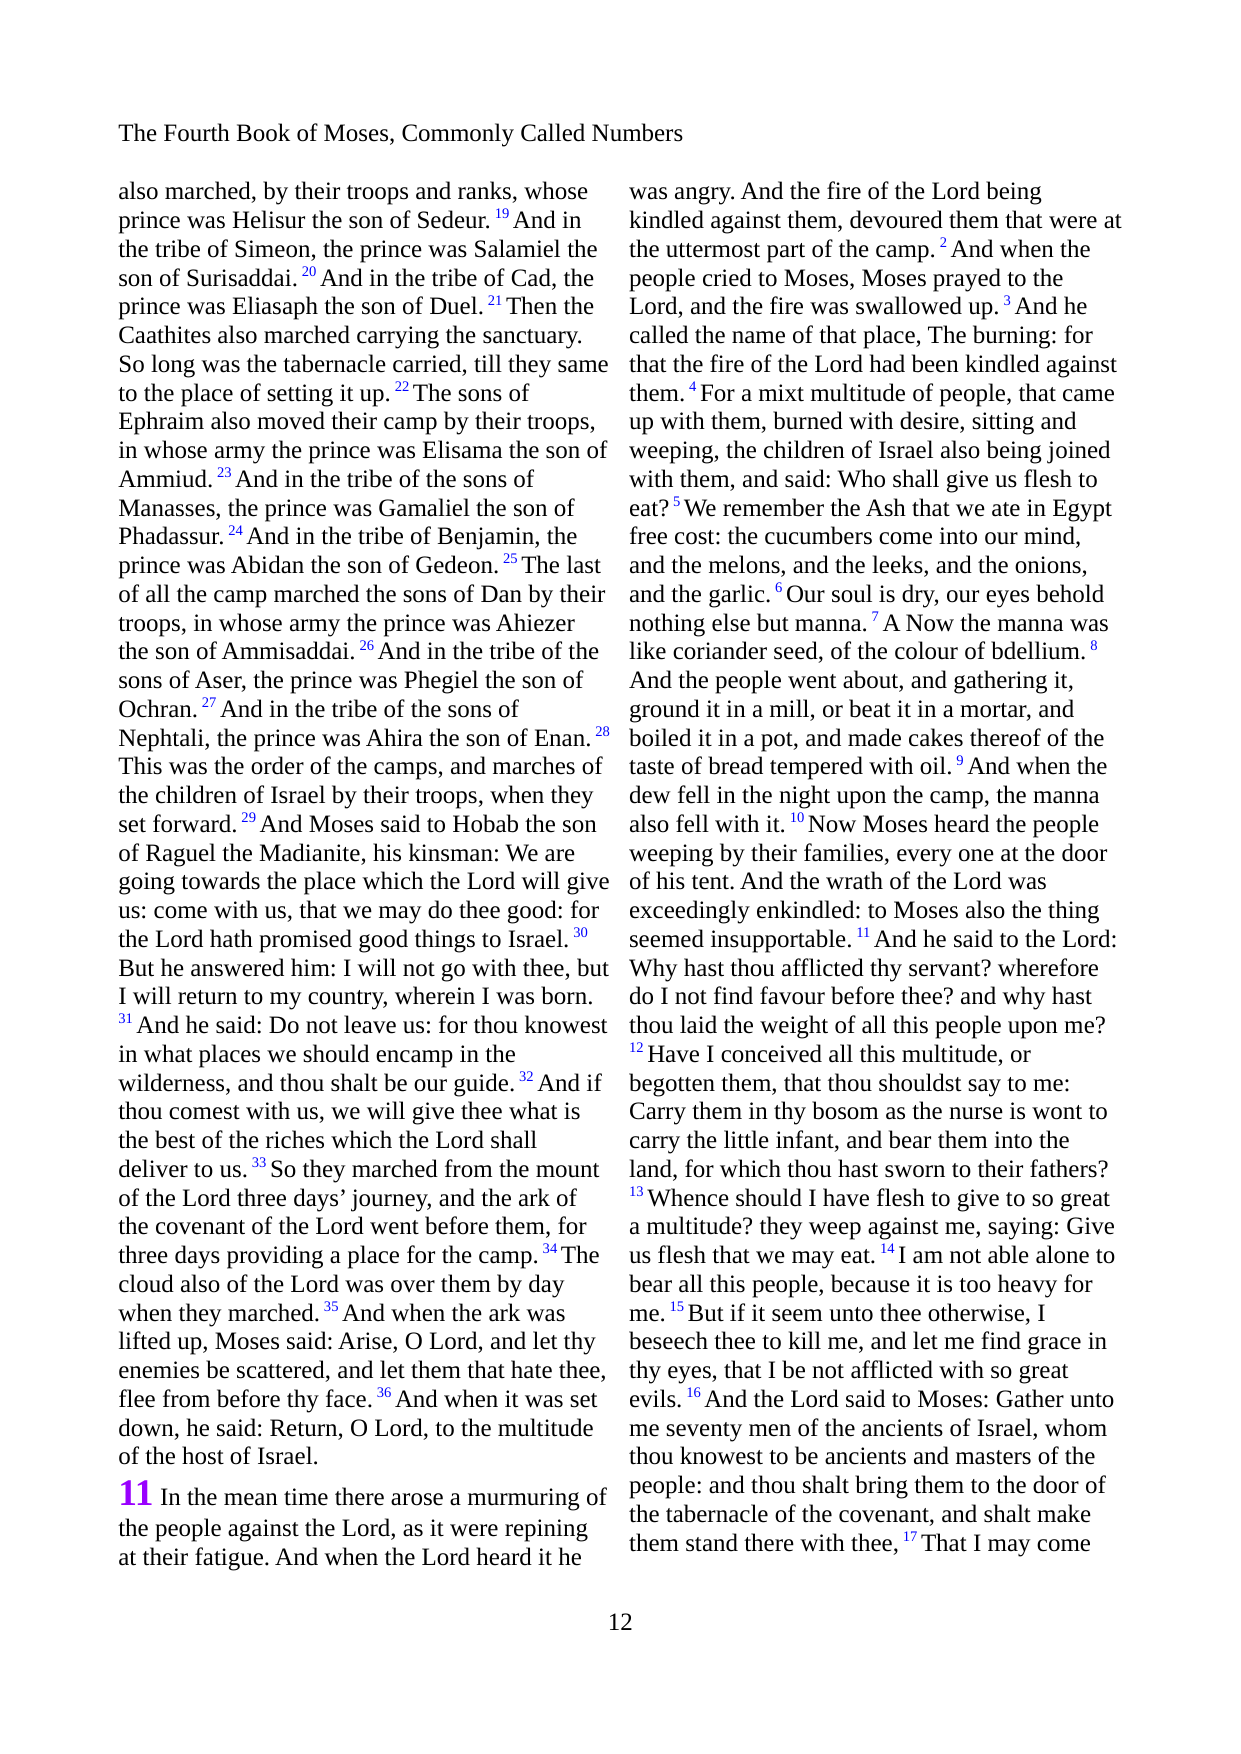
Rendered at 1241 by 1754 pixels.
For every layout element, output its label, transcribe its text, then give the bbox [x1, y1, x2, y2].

text 11 In the mean time there arose a murmuring of the people against the Lord, as it were repining at their fatigue. And when the Lord heard it he [118, 1470, 611, 1571]
text was angry. And the fire of the Lord being kindled against them, devoured them that were at the uttermost part of the camp. 2 And when the people cried to Moses, Moses prayed to the Lord, and the fire was swallowed up. 3 And he called the name of that place, The burning: for that the fire of the Lord had been kindled against them. 4 For a mixt multitude of people, that came up with them, burned with desire, sitting and weeping, the children of Israel also being joined with them, and said: Who shall give us flesh to eat? 5 We remember the Ash that we ate in Egypt free cost: the cucumbers come into our mind, and the melons, and the leeks, and the onions, and the garlic. 6 Our soul is dry, our eyes behold nothing else but manna. 7 A Now the manna was like coriander seed, of the colour of bdellium. 8 And the people went about, and gathering it, ground it in a mill, or beat it in a mortar, and boiled it in a pot, and made cakes thereof of the taste of bread tempered with oil. 9 And when the dew fell in the night upon the camp, the manna also fell with it. 10 Now Moses heard the people weeping by their families, every one at the door of his tent. And the wrath of the Lord was exceedingly enkindled: to Moses also the thing seemed insupportable. 11 And he said to the Lord: Why hast thou afflicted thy servant? wherefore do I not find favour before thee? and why hast thou laid the weight of all this people upon me? 12 Have I conceived all this multitude, or begotten them, that thou shouldst say to me: Carry them in thy bosom as the nurse is wont to carry the little infant, and bear them into the land, for which thou hast sworn to their fathers? 13 Whence should I have flesh to give to so great a multitude? they weep against me, saying: Give us flesh that we may eat. 14 I am not able alone to bear all this people, because it is too heavy for me. 15 But if it seem unto thee otherwise, I beseech thee to kill me, and let me find grace in thy eyes, that I be not afflicted with so great evils. 16 And the Lord said to Moses: Gather unto me seventy men of the ancients of Israel, whom thou knowest to be ancients and masters of the people: and thou shalt bring them to the door of the tabernacle of the covenant, and shalt make them stand there with thee, 17 That I may come [629, 176, 1122, 1556]
text also marched, by their troops and ranks, whose prince was Helisur the son of Sedeur. 19 And in the tribe of Simeon, the prince was Salamiel the son of Surisaddai. 20 And in the tribe of Cad, the prince was Eliasaph the son of Duel. 21 Then the Caathites also marched carrying the sanctuary. So long was the tabernacle carried, till they same to the place of setting it up. 22 The sons of Ephraim also moved their camp by their troops, in whose army the prince was Elisama the son of Ammiud. 23 And in the tribe of the sons of Manasses, the prince was Gamaliel the son of Phadassur. 24 And in the tribe of Benjamin, the prince was Abidan the son of Gedeon. 25 The last of all the camp marched the sons of Dan by their troops, in whose army the prince was Ahiezer the son of Ammisaddai. 26 And in the tribe of the sons of Aser, the prince was Phegiel the son of Ochran. 27 And in the tribe of the sons of Nephtali, the prince was Ahira the son of Enan. 28 This was the order of the camps, and marches of the children of Israel by their troops, when they set forward. 29 And Moses said to Hobab the son of Raguel the Madianite, his kinsman: We are going towards the place which the Lord will give us: come with us, that we may do thee good: for the Lord hath promised good things to Israel. 30 But he answered him: I will not go with thee, but I will return to my country, wherein I was born. 31 And he said: Do not leave us: for thou knowest in what places we should encamp in the wilderness, and thou shalt be our guide. 32 And if thou comest with us, we will give thee what is the best of the riches which the Lord shall deliver to us. 33 So they marched from the mount of the Lord three days’ journey, and the ark of the covenant of the Lord went before them, for three days providing a place for the camp. 34 The cloud also of the Lord was over them by day when they marched. 35 And when the ark was lifted up, Moses said: Arise, O Lord, and let thy enemies be scattered, and let them that hate thee, flee from before thy face. 36 And when it was set down, he said: Return, O Lord, to the multitude of the host of Israel. [118, 176, 611, 1470]
